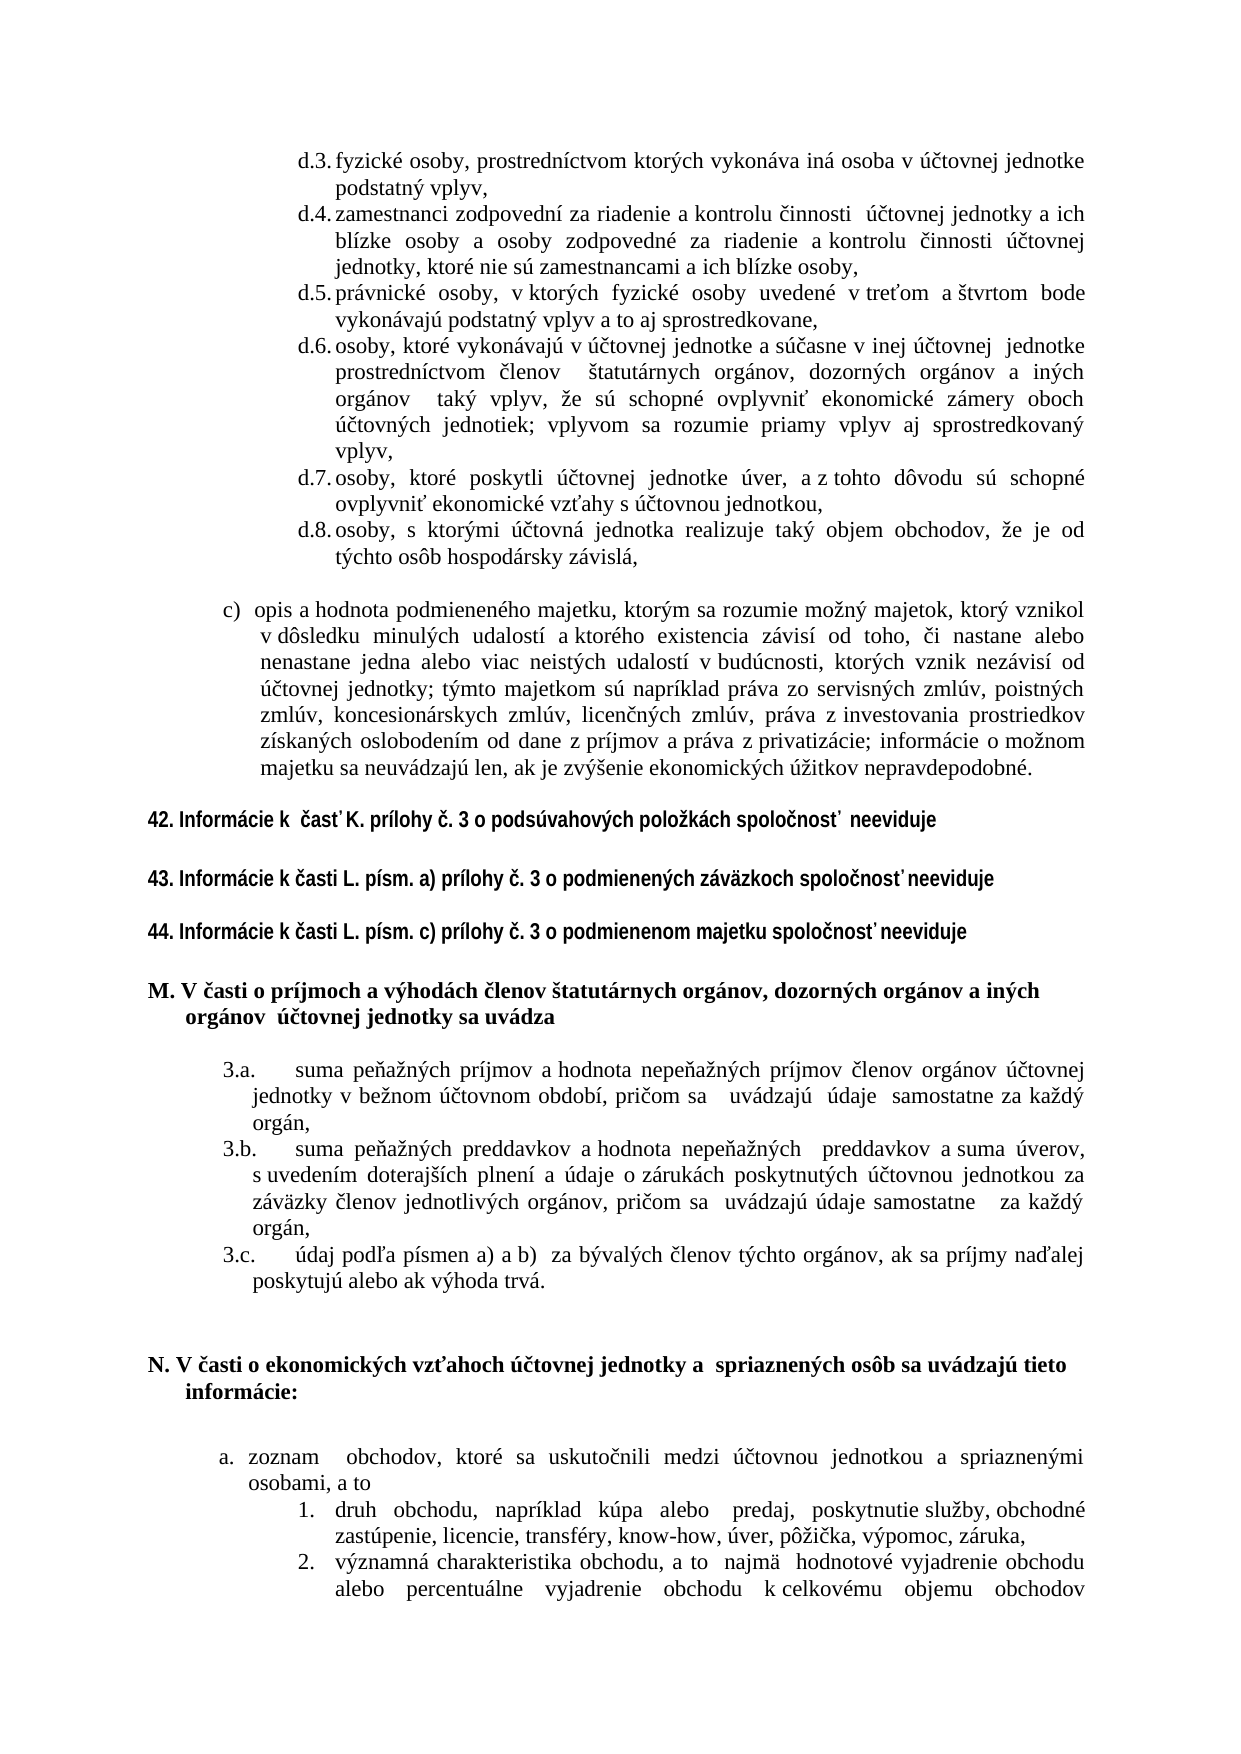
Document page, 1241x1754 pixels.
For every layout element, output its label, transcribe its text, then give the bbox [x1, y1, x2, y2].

text 42. Informácie k časť K. prílohy č. 3 o podsúvahových položkách spoločnosť neeviduje [148, 806, 1093, 833]
list zamestnanci zodpovední za riadenie a kontrolu činnosti účtovnej jednotky a ich blízke osoby a osoby zodpovedné za riadenie a kontrolu činnosti účtovnej jednotky, ktoré nie sú zamestnancami a ich blízke osoby, [298, 200, 1085, 279]
text 43. Informácie k časti L. písm. a) prílohy č. 3 o podmienených záväzkoch spoločnosť neeviduje [148, 865, 1093, 892]
list fyzické osoby, prostredníctvom ktorých vykonáva iná osoba v účtovnej jednotke podstatný vplyv, [298, 148, 1085, 200]
list významná charakteristika obchodu, a to najmä hodnotové vyjadrenie obchodu alebo percentuálne vyjadrenie obchodu k celkovému objemu obchodov [298, 1548, 1085, 1601]
list suma peňažných príjmov a hodnota nepeňažných príjmov členov orgánov účtovnej jednotky v bežnom účtovnom období, pričom sa uvádzajú údaje samostatne za každý orgán, [223, 1056, 1085, 1135]
text M. V časti o príjmoch a výhodách členov štatutárnych orgánov, dozorných orgánov a iných orgánov účtovnej jednotky sa uvádza [148, 977, 1085, 1030]
text c) opis a hodnota podmieneného majetku, ktorým sa rozumie možný majetok, ktorý vznikol v dôsledku minulých udalostí a ktorého existencia závisí od toho, či nastane alebo nenastane jedna alebo viac neistých udalostí v budúcnosti, ktorých vznik nezávisí od účtovnej jednotky; týmto majetkom sú napríklad práva zo servisných zmlúv, poistných zmlúv, koncesionárskych zmlúv, licenčných zmlúv, práva z investovania prostriedkov získaných oslobodením od dane z príjmov a práva z privatizácie; informácie o možnom majetku sa neuvádzajú len, ak je zvýšenie ekonomických úžitkov nepravdepodobné. [223, 596, 1085, 780]
list zoznam obchodov, ktoré sa uskutočnili medzi účtovnou jednotkou a spriaznenými osobami, a to [218, 1443, 1085, 1496]
text 44. Informácie k časti L. písm. c) prílohy č. 3 o podmienenom majetku spoločnosť neeviduje [148, 918, 1093, 944]
list osoby, ktoré vykonávajú v účtovnej jednotke a súčasne v inej účtovnej jednotke prostredníctvom členov štatutárnych orgánov, dozorných orgánov a iných orgánov taký vplyv, že sú schopné ovplyvniť ekonomické zámery oboch účtovných jednotiek; vplyvom sa rozumie priamy vplyv aj sprostredkovaný vplyv, [298, 332, 1085, 464]
text N. V časti o ekonomických vzťahoch účtovnej jednotky a spriaznených osôb sa uvádzajú tieto informácie: [148, 1351, 1085, 1404]
list suma peňažných preddavkov a hodnota nepeňažných preddavkov a suma úverov, s uvedením doterajších plnení a údaje o zárukách poskytnutých účtovnou jednotkou za záväzky členov jednotlivých orgánov, pričom sa uvádzajú údaje samostatne za každý orgán, [223, 1135, 1085, 1241]
list údaj podľa písmen a) a b) za bývalých členov týchto orgánov, ak sa príjmy naďalej poskytujú alebo ak výhoda trvá. [223, 1241, 1085, 1293]
list právnické osoby, v ktorých fyzické osoby uvedené v treťom a štvrtom bode vykonávajú podstatný vplyv a to aj sprostredkovane, [298, 279, 1085, 332]
list osoby, ktoré poskytli účtovnej jednotke úver, a z tohto dôvodu sú schopné ovplyvniť ekonomické vzťahy s účtovnou jednotkou, [298, 464, 1085, 517]
list druh obchodu, napríklad kúpa alebo predaj, poskytnutie služby, obchodné zastúpenie, licencie, transféry, know-how, úver, pôžička, výpomoc, záruka, [298, 1496, 1085, 1548]
list osoby, s ktorými účtovná jednotka realizuje taký objem obchodov, že je od týchto osôb hospodársky závislá, [298, 517, 1085, 569]
